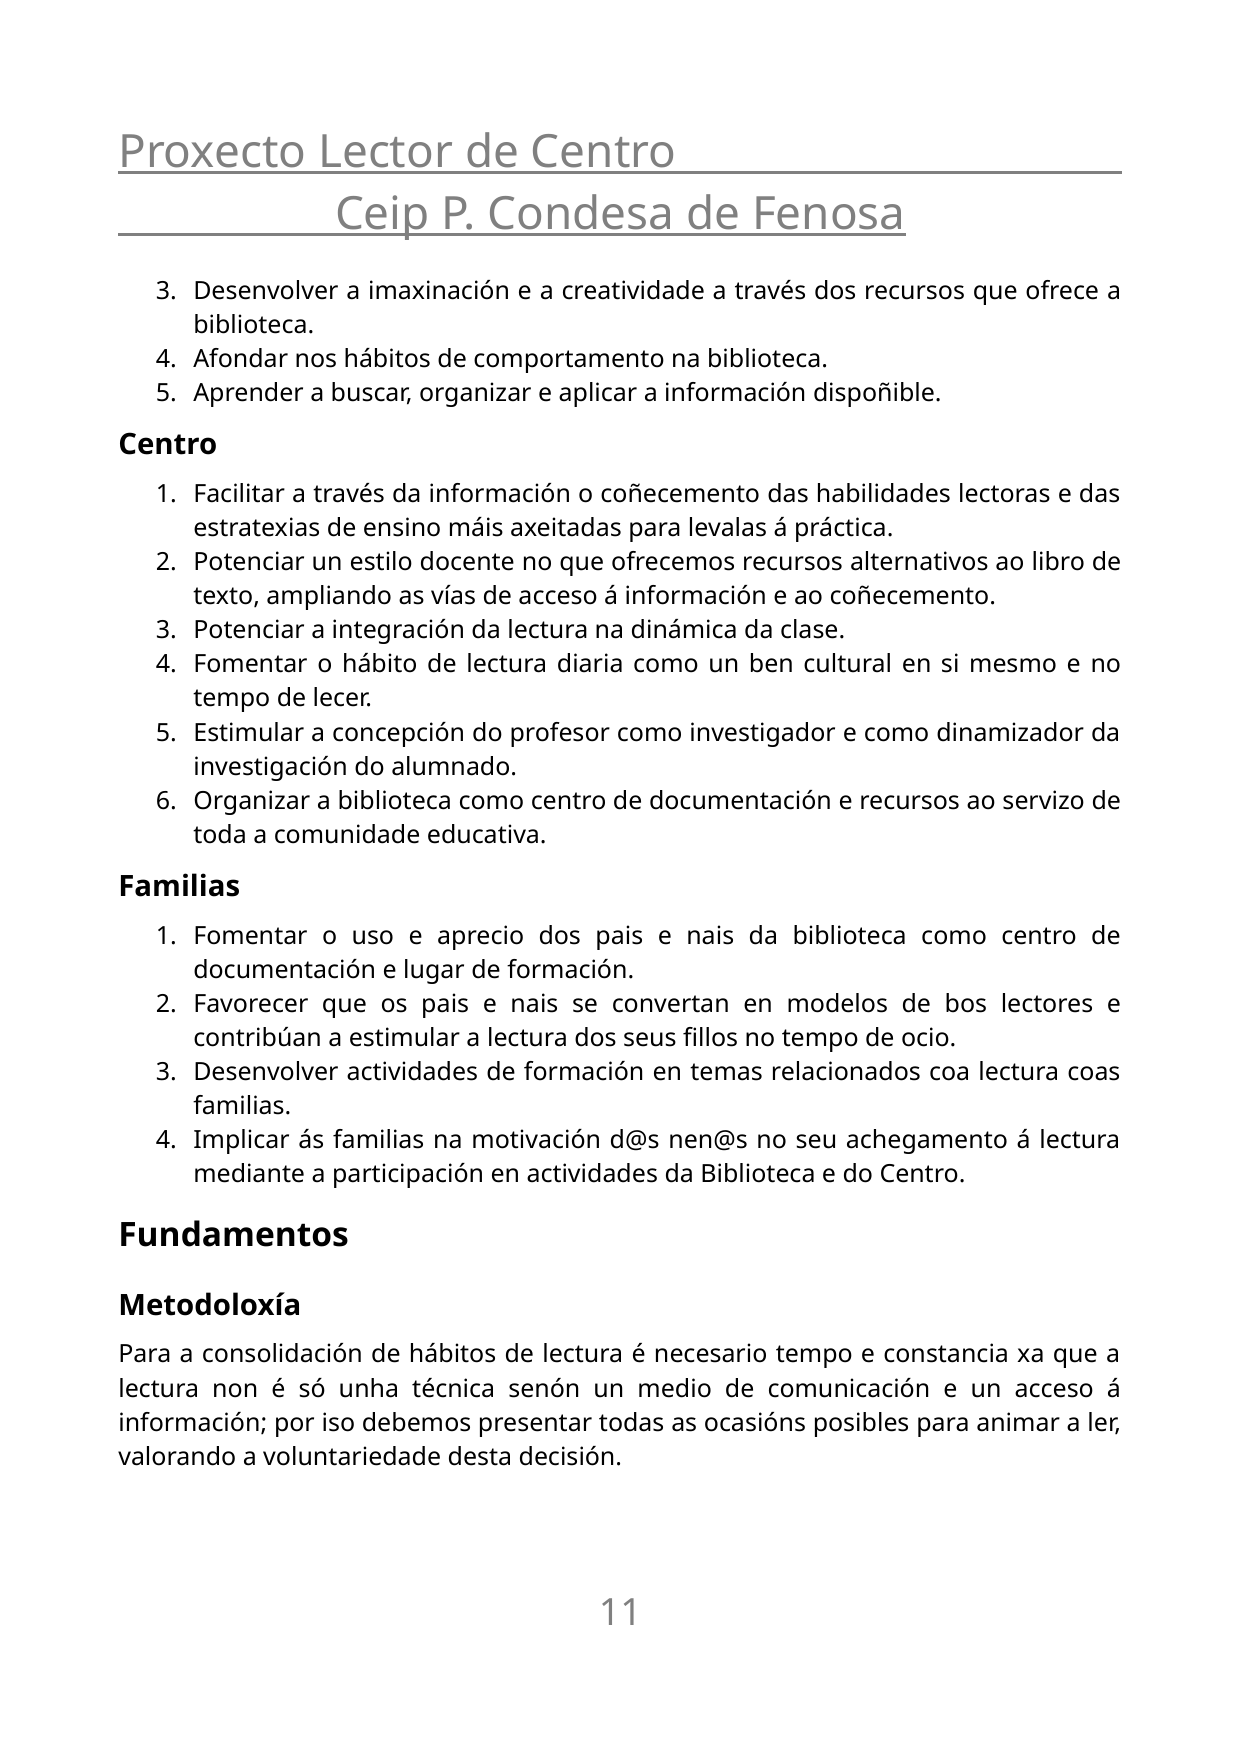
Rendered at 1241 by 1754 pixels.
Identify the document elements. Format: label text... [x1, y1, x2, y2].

list Potenciar a integración da lectura na dinámica da clase. [156, 612, 1122, 646]
list Estimular a concepción do profesor como investigador e como dinamizador da investigación do alumnado. [156, 714, 1122, 782]
list Afondar nos hábitos de comportamento na biblioteca. [156, 341, 1122, 374]
text Para a consolidación de hábitos de lectura é necesario tempo e constancia xa que a lectura non é só unha técnica senón un medio de comunicación e un acceso á información; por iso debemos presentar todas as ocasións posibles para animar a ler, valorando a voluntariedade desta decisión. [118, 1336, 1122, 1472]
subtitle Familias [118, 865, 1122, 905]
list Organizar a biblioteca como centro de documentación e recursos ao servizo de toda a comunidade educativa. [156, 782, 1122, 850]
list Desenvolver a imaxinación e a creatividade a través dos recursos que ofrece a biblioteca. [156, 272, 1122, 341]
list Aprender a buscar, organizar e aplicar a información dispoñible. [156, 374, 1122, 409]
subtitle Fundamentos [118, 1211, 1122, 1257]
list Favorecer que os pais e nais se convertan en modelos de bos lectores e contribúan a estimular a lectura dos seus fillos no tempo de ocio. [156, 986, 1122, 1054]
list Implicar ás familias na motivación d@s nen@s no seu achegamento á lectura mediante a participación en actividades da Biblioteca e do Centro. [156, 1122, 1122, 1190]
list Potenciar un estilo docente no que ofrecemos recursos alternativos ao libro de texto, ampliando as vías de acceso á información e ao coñecemento. [156, 544, 1122, 612]
list Facilitar a través da información o coñecemento das habilidades lectoras e das estratexias de ensino máis axeitadas para levalas á práctica. [156, 476, 1122, 544]
subtitle Metodoloxía [118, 1284, 1122, 1324]
list Fomentar o hábito de lectura diaria como un ben cultural en si mesmo e no tempo de lecer. [156, 646, 1122, 714]
list Desenvolver actividades de formación en temas relacionados coa lectura coas familias. [156, 1054, 1122, 1122]
subtitle Centro [118, 423, 1122, 463]
list Fomentar o uso e aprecio dos pais e nais da biblioteca como centro de documentación e lugar de formación. [156, 917, 1122, 986]
